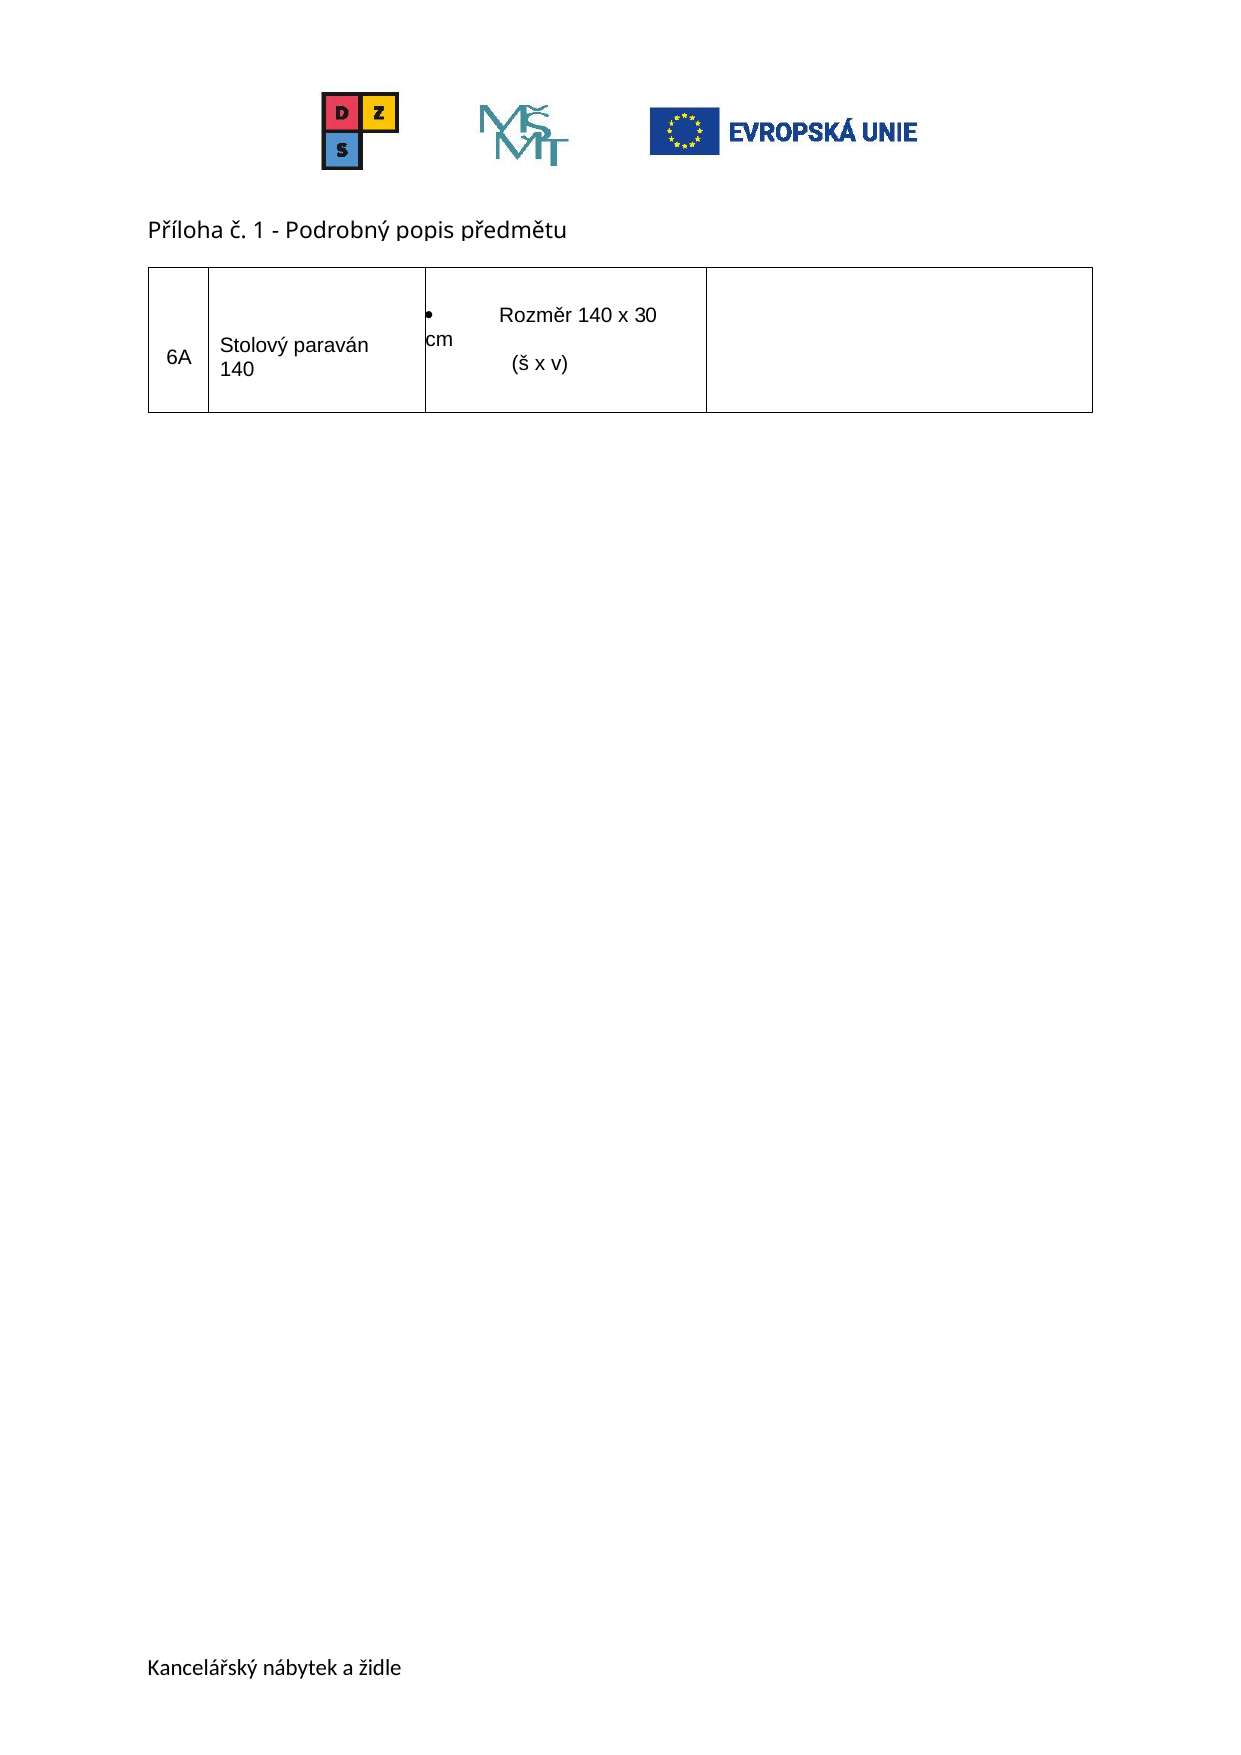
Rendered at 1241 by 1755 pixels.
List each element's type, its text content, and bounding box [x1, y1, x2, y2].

table_cell 6A [149, 268, 208, 412]
table_cell Stolový paraván 140 [209, 268, 425, 412]
table_cell Rozměr 140 x 30 cm (š x v) [426, 268, 706, 412]
table_cell [707, 268, 1092, 412]
